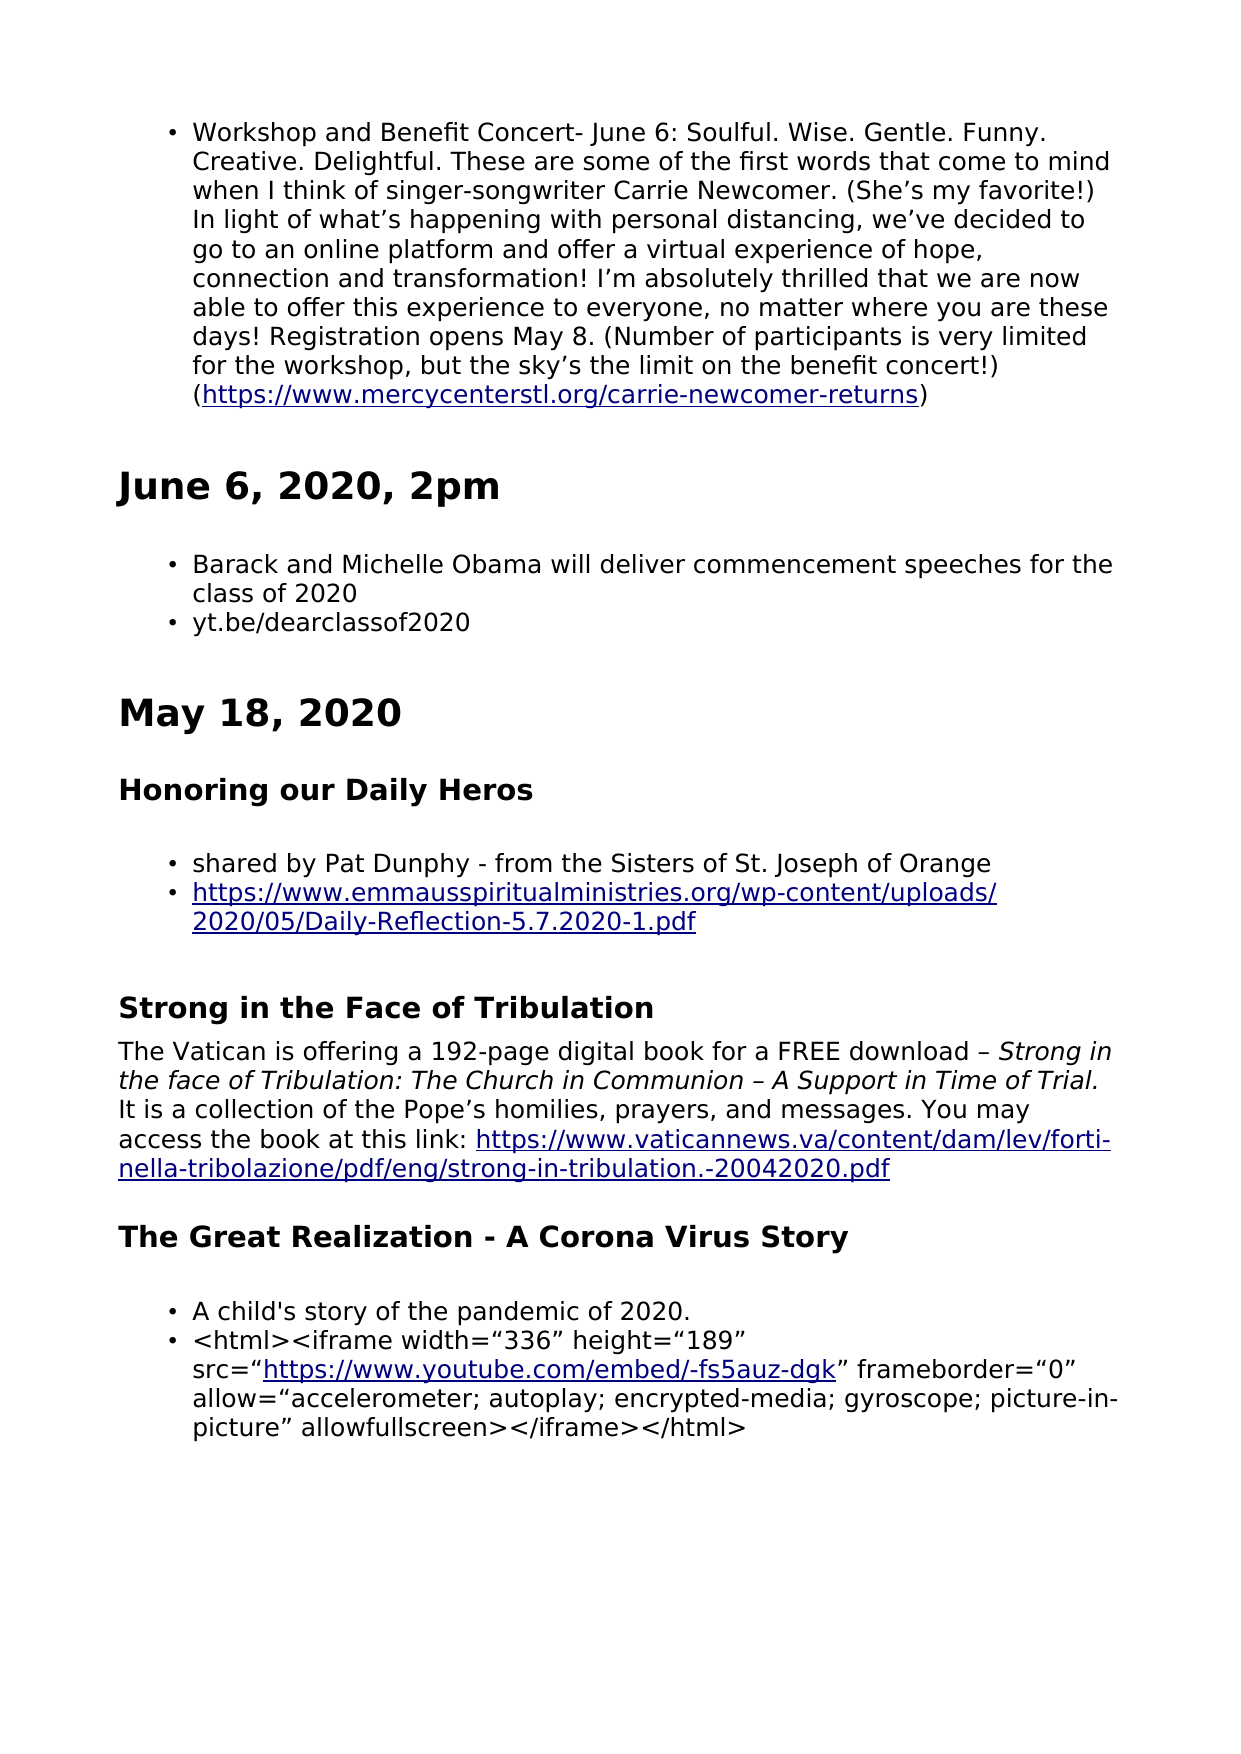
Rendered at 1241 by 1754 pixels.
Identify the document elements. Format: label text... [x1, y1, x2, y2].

subtitle May 18, 2020 [118, 692, 1122, 736]
list A child's story of the pandemic of 2020. [177, 1297, 1122, 1326]
list shared by Pat Dunphy - from the Sisters of St. Joseph of Orange [177, 849, 1122, 878]
text The Vatican is offering a 192-page digital book for a FREE download – Strong in the face of Tribulation: The Church in Communion – A Support in Time of Trial. It is a collection of the Pope’s homilies, prayers, and messages. You may access the book at this link: https://www.vaticannews.va/content/dam/lev/forti-nella-tribolazione/pdf/eng/strong-in-tribulation.-20042020.pdf [118, 1037, 1122, 1183]
subtitle The Great Realization - A Corona Virus Story [118, 1221, 1122, 1255]
list Barack and Michelle Obama will deliver commencement speeches for the class of 2020 [177, 550, 1122, 608]
subtitle Strong in the Face of Tribulation [118, 991, 1122, 1025]
subtitle Honoring our Daily Heros [118, 773, 1122, 807]
list <html><iframe width=“336” height=“189” src=“https://www.youtube.com/embed/-fs5auz-dgk” frameborder=“0” allow=“accelerometer; autoplay; encrypted-media; gyroscope; picture-in-picture” allowfullscreen></iframe></html> [177, 1326, 1122, 1442]
list https://www.emmausspiritualministries.org/wp-content/uploads/2020/05/Daily-Reflection-5.7.2020-1.pdf [177, 878, 1122, 936]
list Workshop and Benefit Concert- June 6: Soulful. Wise. Gentle. Funny. Creative. Delightful. These are some of the first words that come to mind when I think of singer-songwriter Carrie Newcomer. (She’s my favorite!) In light of what’s happening with personal distancing, we’ve decided to go to an online platform and offer a virtual experience of hope, connection and transformation! I’m absolutely thrilled that we are now able to offer this experience to everyone, no matter where you are these days! Registration opens May 8. (Number of participants is very limited for the workshop, but the sky’s the limit on the benefit concert!) (https://www.mercycenterstl.org/carrie-newcomer-returns) [177, 118, 1122, 410]
list yt.be/dearclassof2020 [177, 608, 1122, 637]
subtitle June 6, 2020, 2pm [118, 464, 1122, 508]
